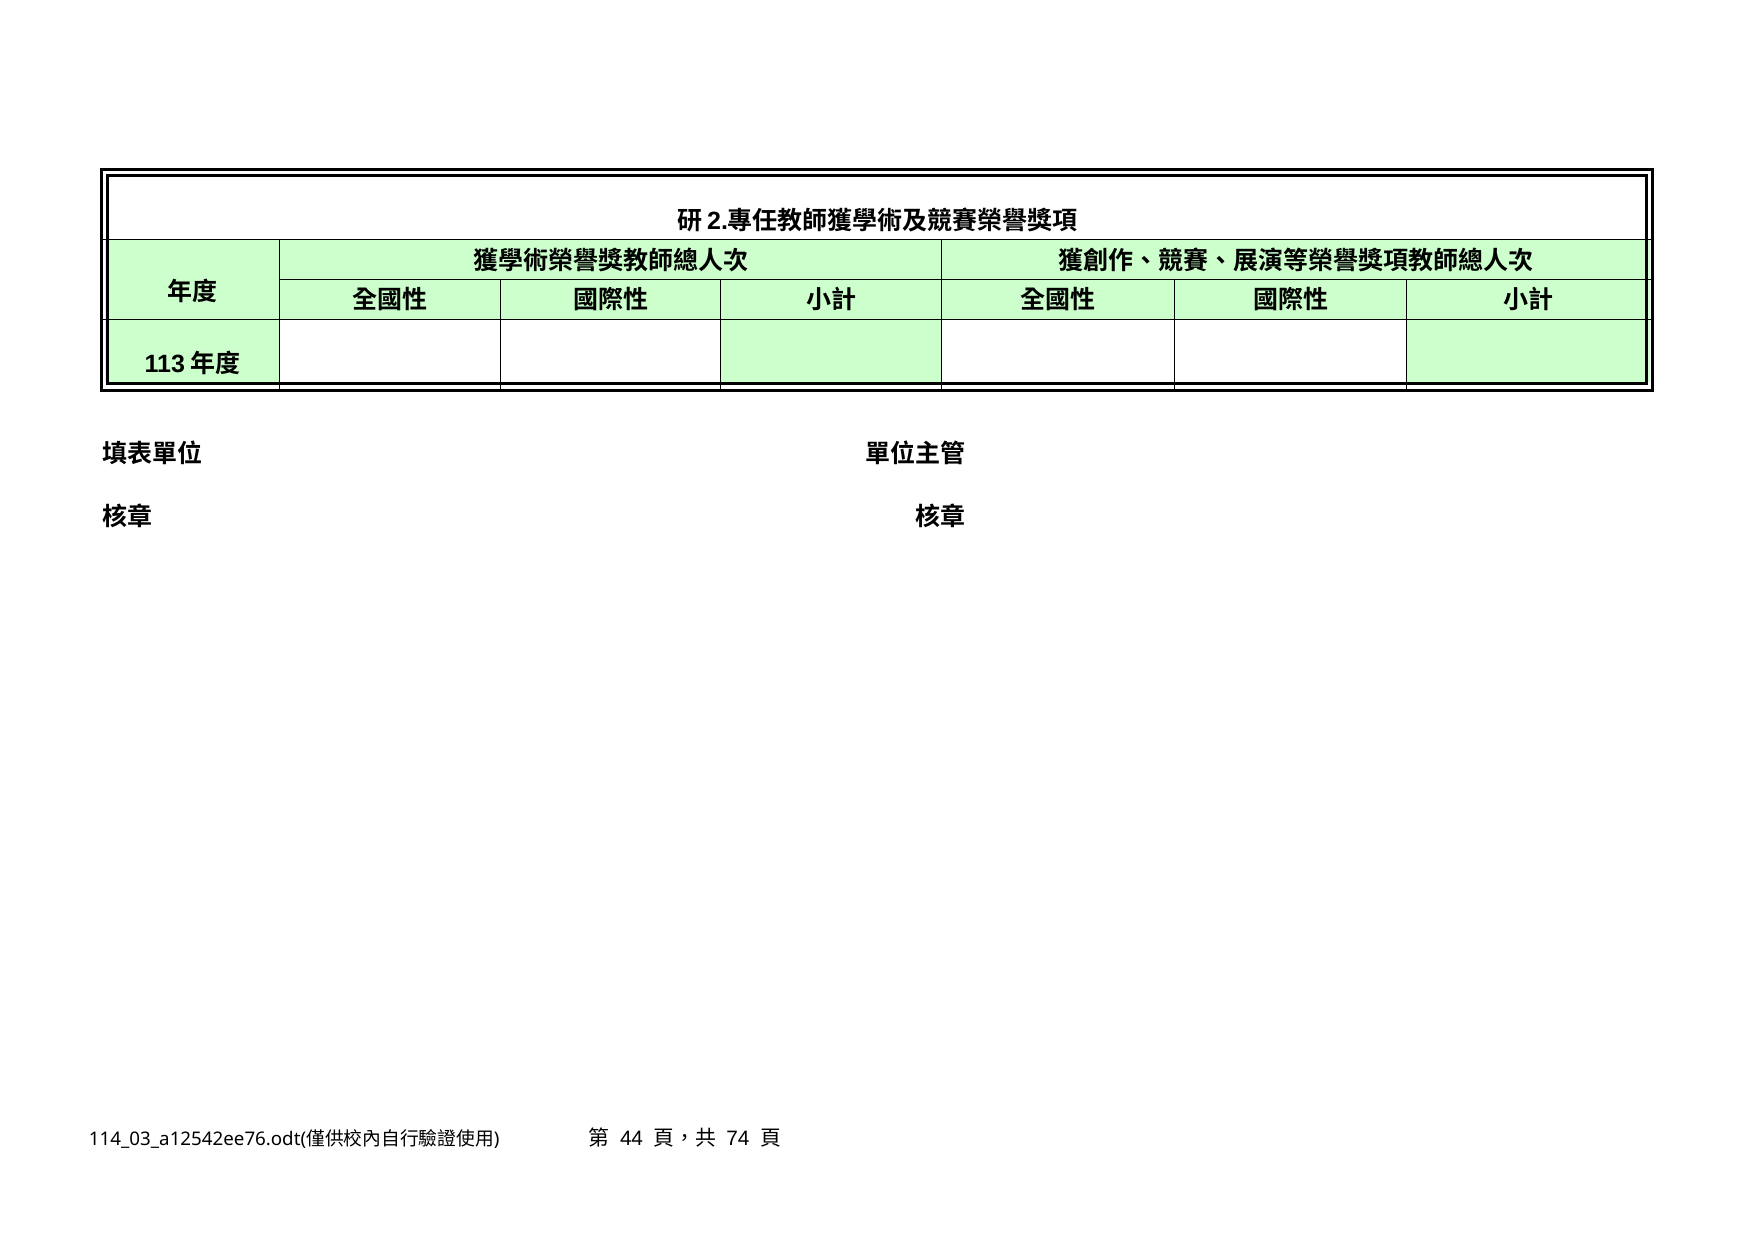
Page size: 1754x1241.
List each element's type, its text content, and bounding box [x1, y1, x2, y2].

table_cell 全國性 [280, 280, 500, 319]
table_cell 113年度 [109, 320, 279, 382]
table_cell 年度 [109, 240, 279, 319]
table_cell [280, 320, 500, 382]
table_cell 小計 [721, 280, 941, 319]
table_cell 獲學術榮譽獎教師總人次 [280, 240, 941, 279]
table_cell 全國性 [942, 280, 1174, 319]
table_cell 國際性 [1175, 280, 1406, 319]
table_cell [721, 320, 941, 382]
table_header 研2.專任教師獲學術及競賽榮譽獎項 [105, 171, 1650, 239]
table_cell [942, 320, 1174, 382]
table_cell [501, 320, 720, 382]
text 核章 核章 [89, 473, 1665, 535]
table_cell [1407, 320, 1645, 382]
table_cell 獲創作、競賽、展演等榮譽獎項教師總人次 [942, 240, 1645, 279]
table_cell 小計 [1407, 280, 1645, 319]
table_cell 國際性 [501, 280, 720, 319]
table_cell [1175, 320, 1406, 382]
text 填表單位 單位主管 [89, 410, 1665, 473]
